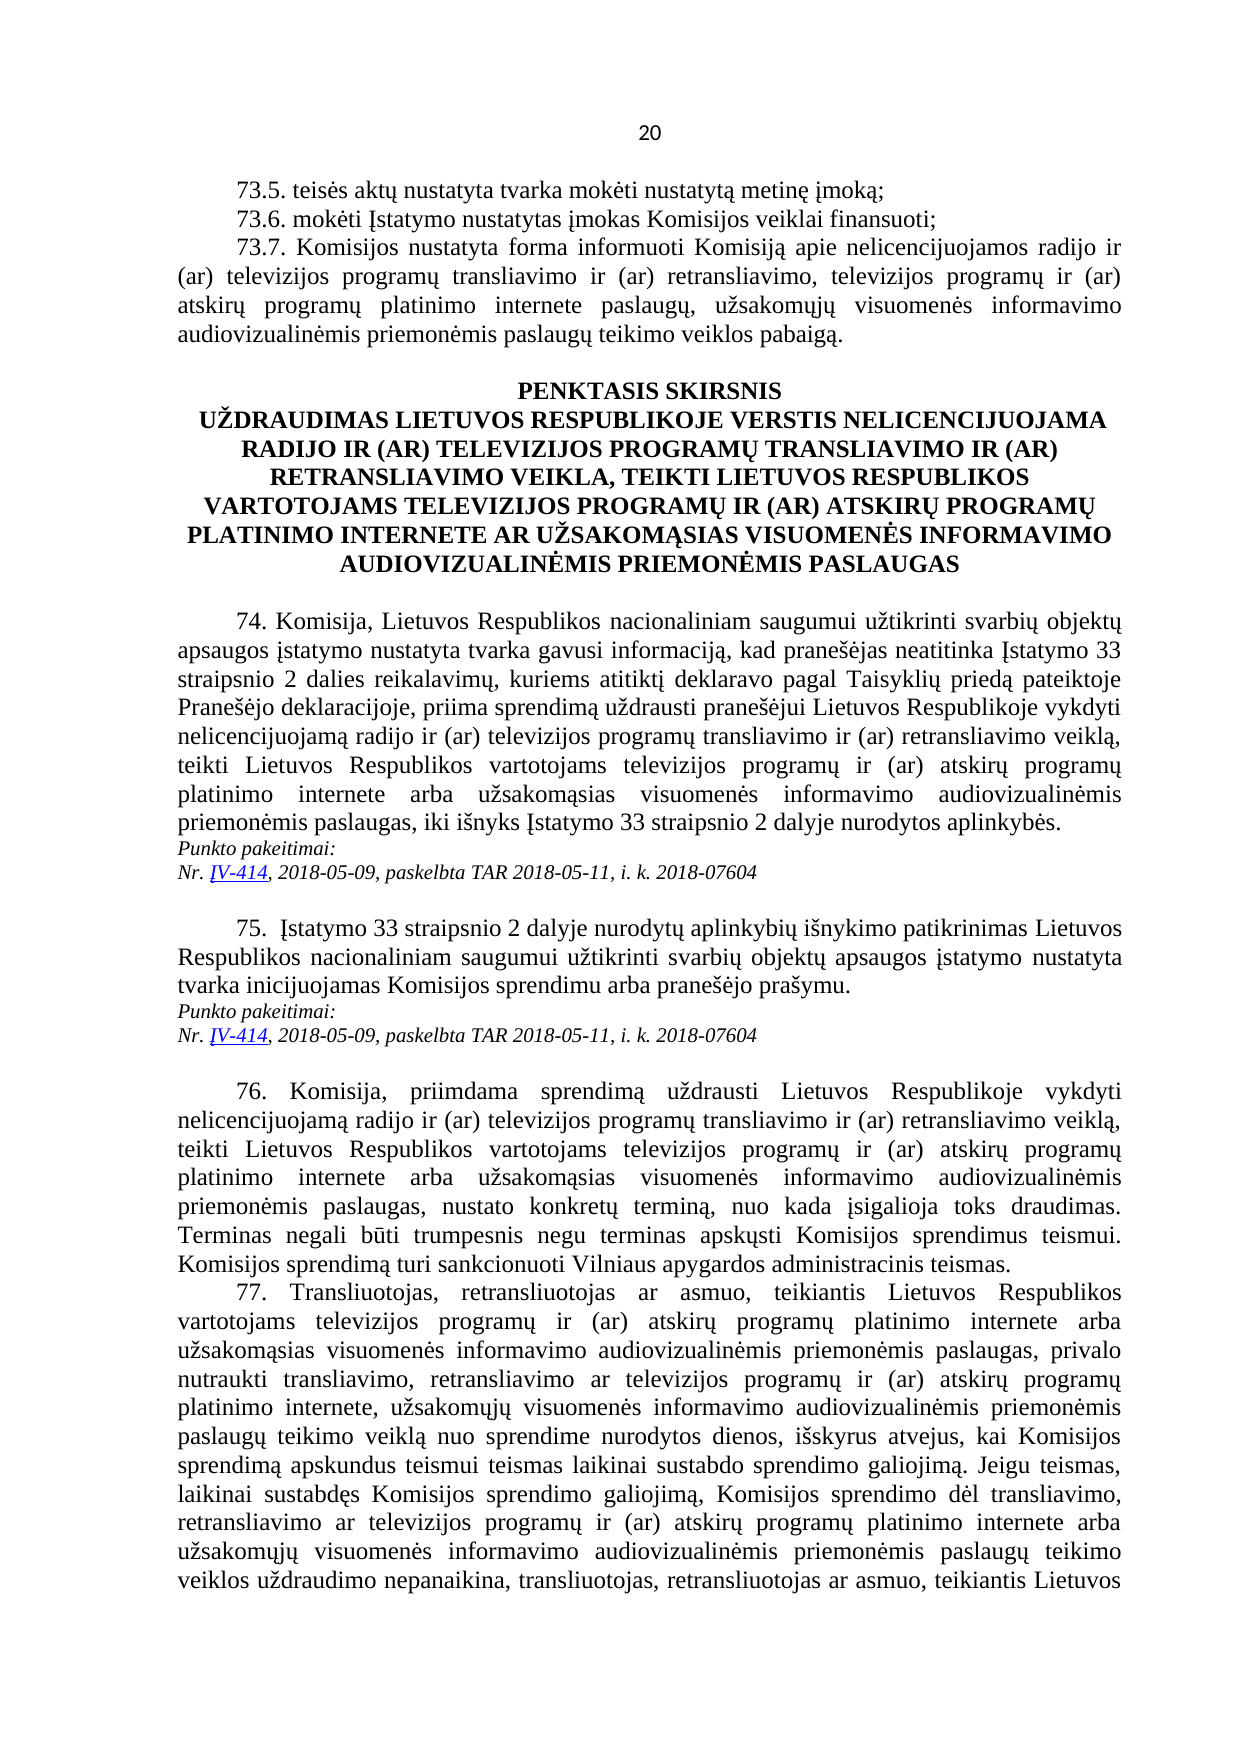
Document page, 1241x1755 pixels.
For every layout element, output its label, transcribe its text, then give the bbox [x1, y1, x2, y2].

text 73.7. Komisijos nustatyta forma informuoti Komisiją apie nelicencijuojamos radijo ir (ar) televizijos programų transliavimo ir (ar) retransliavimo, televizijos programų ir (ar) atskirų programų platinimo internete paslaugų, užsakomųjų visuomenės informavimo audiovizualinėmis priemonėmis paslaugų teikimo veiklos pabaigą. [177, 232, 1122, 347]
text 75. Įstatymo 33 straipsnio 2 dalyje nurodytų aplinkybių išnykimo patikrinimas Lietuvos Respublikos nacionaliniam saugumui užtikrinti svarbių objektų apsaugos įstatymo nustatyta tvarka inicijuojamas Komisijos sprendimu arba pranešėjo prašymu. [177, 913, 1122, 999]
text Nr. ĮV-414, 2018-05-09, paskelbta TAR 2018-05-11, i. k. 2018-07604 [177, 1023, 1122, 1047]
text 76. Komisija, priimdama sprendimą uždrausti Lietuvos Respublikoje vykdyti nelicencijuojamą radijo ir (ar) televizijos programų transliavimo ir (ar) retransliavimo veiklą, teikti Lietuvos Respublikos vartotojams televizijos programų ir (ar) atskirų programų platinimo internete arba užsakomąsias visuomenės informavimo audiovizualinėmis priemonėmis paslaugas, nustato konkretų terminą, nuo kada įsigalioja toks draudimas. Terminas negali būti trumpesnis negu terminas apskųsti Komisijos sprendimus teismui. Komisijos sprendimą turi sankcionuoti Vilniaus apygardos administracinis teismas. [177, 1076, 1122, 1277]
text 73.6. mokėti Įstatymo nustatytas įmokas Komisijos veiklai finansuoti; [177, 204, 1122, 232]
text 73.5. teisės aktų nustatyta tvarka mokėti nustatytą metinę įmoką; [177, 175, 1122, 204]
text Punkto pakeitimai: [177, 999, 1122, 1023]
text PENKTASIS SKIRSNIS [177, 376, 1122, 405]
text Nr. ĮV-414, 2018-05-09, paskelbta TAR 2018-05-11, i. k. 2018-07604 [177, 860, 1122, 884]
text UŽDRAUDIMAS LIETUVOS RESPUBLIKOJE VERSTIS NELICENCIJUOJAMA RADIJO IR (AR) TELEVIZIJOS PROGRAMŲ TRANSLIAVIMO IR (AR) RETRANSLIAVIMO VEIKLA, TEIKTI LIETUVOS RESPUBLIKOS VARTOTOJAMS TELEVIZIJOS PROGRAMŲ IR (AR) ATSKIRŲ PROGRAMŲ PLATINIMO INTERNETE AR UŽSAKOMĄSIAS VISUOMENĖS INFORMAVIMO AUDIOVIZUALINĖMIS PRIEMONĖMIS PASLAUGAS [177, 405, 1122, 577]
text Punkto pakeitimai: [177, 836, 1122, 860]
text 74. Komisija, Lietuvos Respublikos nacionaliniam saugumui užtikrinti svarbių objektų apsaugos įstatymo nustatyta tvarka gavusi informaciją, kad pranešėjas neatitinka Įstatymo 33 straipsnio 2 dalies reikalavimų, kuriems atitiktį deklaravo pagal Taisyklių priedą pateiktoje Pranešėjo deklaracijoje, priima sprendimą uždrausti pranešėjui Lietuvos Respublikoje vykdyti nelicencijuojamą radijo ir (ar) televizijos programų transliavimo ir (ar) retransliavimo veiklą, teikti Lietuvos Respublikos vartotojams televizijos programų ir (ar) atskirų programų platinimo internete arba užsakomąsias visuomenės informavimo audiovizualinėmis priemonėmis paslaugas, iki išnyks Įstatymo 33 straipsnio 2 dalyje nurodytos aplinkybės. [177, 606, 1122, 836]
text 77. Transliuotojas, retransliuotojas ar asmuo, teikiantis Lietuvos Respublikos vartotojams televizijos programų ir (ar) atskirų programų platinimo internete arba užsakomąsias visuomenės informavimo audiovizualinėmis priemonėmis paslaugas, privalo nutraukti transliavimo, retransliavimo ar televizijos programų ir (ar) atskirų programų platinimo internete, užsakomųjų visuomenės informavimo audiovizualinėmis priemonėmis paslaugų teikimo veiklą nuo sprendime nurodytos dienos, išskyrus atvejus, kai Komisijos sprendimą apskundus teismui teismas laikinai sustabdo sprendimo galiojimą. Jeigu teismas, laikinai sustabdęs Komisijos sprendimo galiojimą, Komisijos sprendimo dėl transliavimo, retransliavimo ar televizijos programų ir (ar) atskirų programų platinimo internete arba užsakomųjų visuomenės informavimo audiovizualinėmis priemonėmis paslaugų teikimo veiklos uždraudimo nepanaikina, transliuotojas, retransliuotojas ar asmuo, teikiantis Lietuvos [177, 1277, 1122, 1594]
